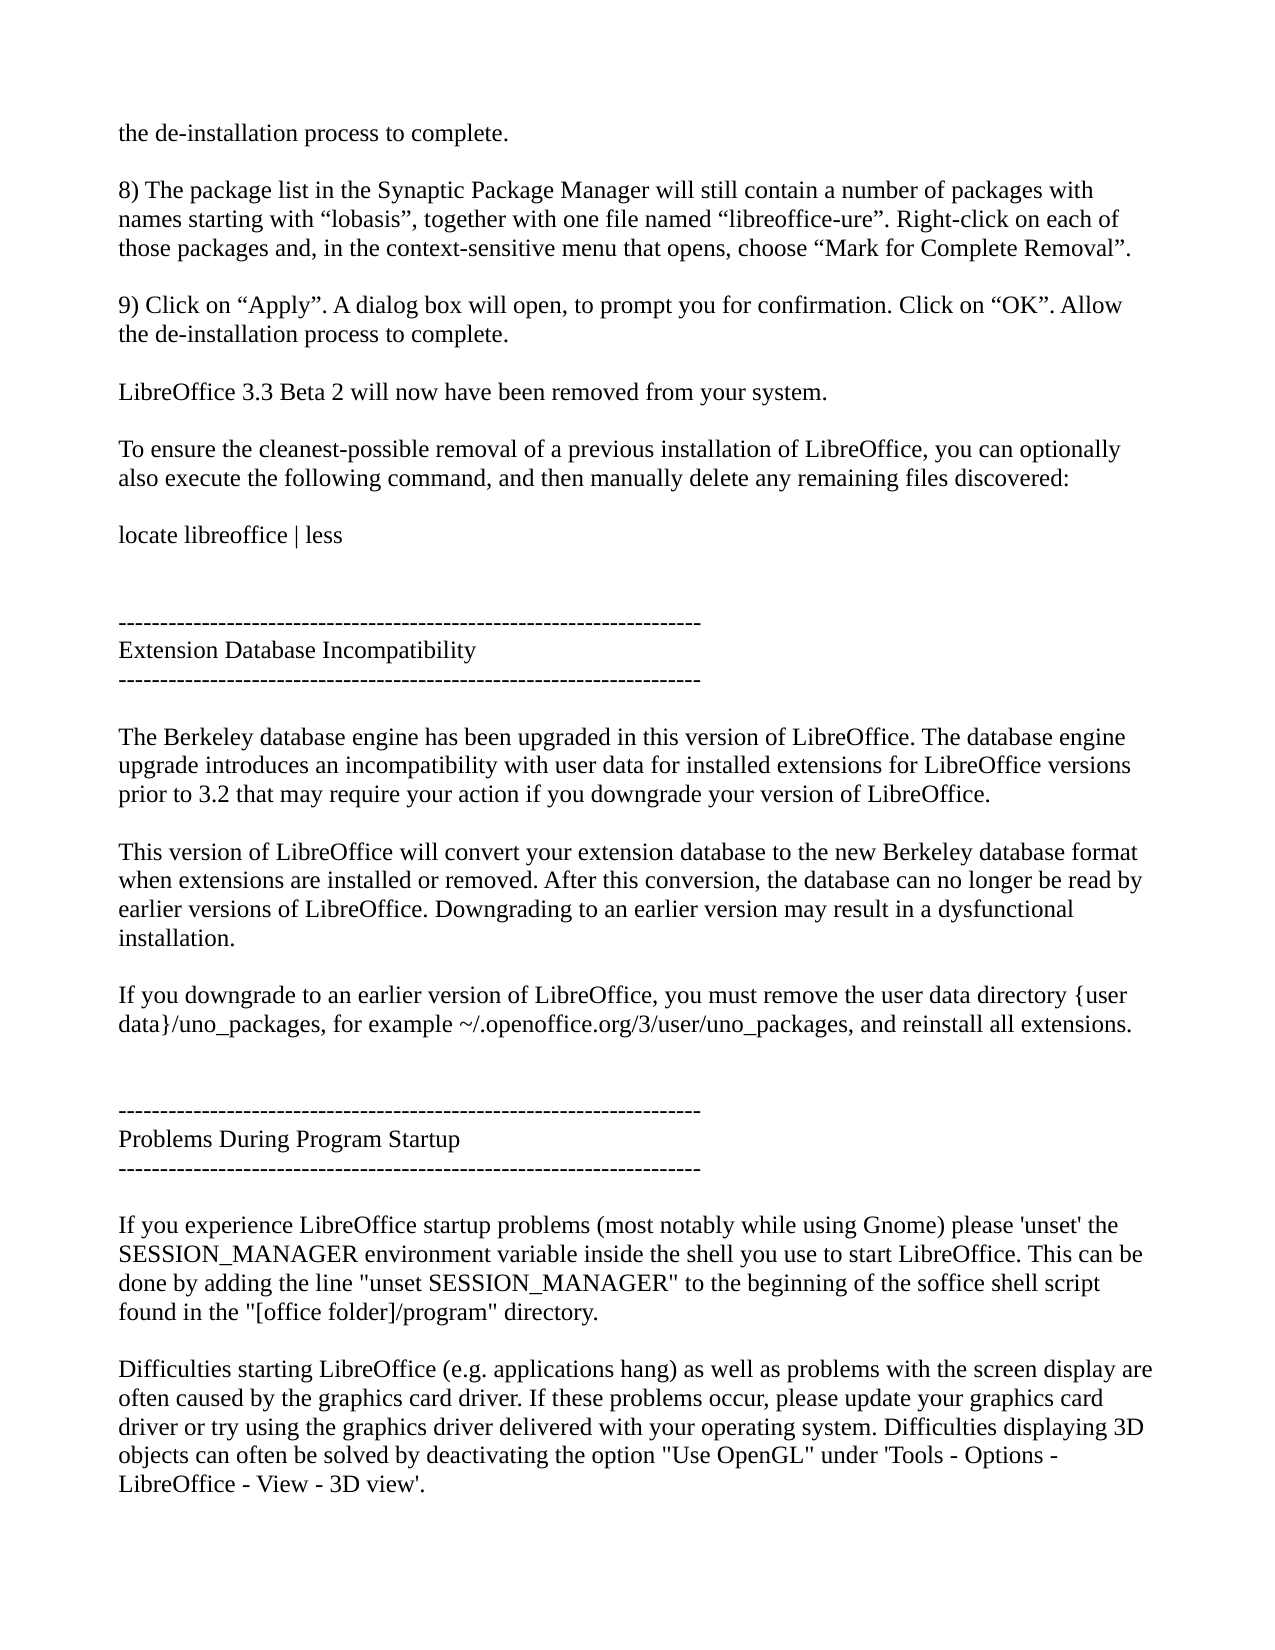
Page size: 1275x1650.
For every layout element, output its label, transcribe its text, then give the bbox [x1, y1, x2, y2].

text LibreOffice 3.3 Beta 2 will now have been removed from your system. [118, 377, 1157, 406]
text Problems During Program Startup [118, 1124, 1157, 1153]
text ---------------------------------------------------------------------- [118, 1153, 1157, 1182]
text If you downgrade to an earlier version of LibreOffice, you must remove the user data directory {user data}/uno_packages, for example ~/.openoffice.org/3/user/uno_packages, and reinstall all extensions. [118, 981, 1157, 1038]
text 8) The package list in the Synaptic Package Manager will still contain a number of packages with names starting with “lobasis”, together with one file named “libreoffice-ure”. Right-click on each of those packages and, in the context-sensitive menu that opens, choose “Mark for Complete Removal”. [118, 176, 1157, 262]
text locate libreoffice | less [118, 521, 1157, 549]
text 9) Click on “Apply”. A dialog box will open, to prompt you for confirmation. Click on “OK”. Allow the de-installation process to complete. [118, 291, 1157, 348]
text This version of LibreOffice will convert your extension database to the new Berkeley database format when extensions are installed or removed. After this conversion, the database can no longer be read by earlier versions of LibreOffice. Downgrading to an earlier version may result in a dysfunctional installation. [118, 837, 1157, 952]
text Extension Database Incompatibility [118, 636, 1157, 664]
text ---------------------------------------------------------------------- [118, 607, 1157, 636]
text the de-installation process to complete. [118, 118, 1157, 147]
text The Berkeley database engine has been upgraded in this version of LibreOffice. The database engine upgrade introduces an incompatibility with user data for installed extensions for LibreOffice versions prior to 3.2 that may require your action if you downgrade your version of LibreOffice. [118, 722, 1157, 808]
text If you experience LibreOffice startup problems (most notably while using Gnome) please 'unset' the SESSION_MANAGER environment variable inside the shell you use to start LibreOffice. This can be done by adding the line "unset SESSION_MANAGER" to the beginning of the soffice shell script found in the "[office folder]/program" directory. [118, 1211, 1157, 1326]
text ---------------------------------------------------------------------- [118, 664, 1157, 693]
text To ensure the cleanest-possible removal of a previous installation of LibreOffice, you can optionally also execute the following command, and then manually delete any remaining files discovered: [118, 434, 1157, 492]
text Difficulties starting LibreOffice (e.g. applications hang) as well as problems with the screen display are often caused by the graphics card driver. If these problems occur, please update your graphics card driver or try using the graphics driver delivered with your operating system. Difficulties displaying 3D objects can often be solved by deactivating the option "Use OpenGL" under 'Tools - Options - LibreOffice - View - 3D view'. [118, 1354, 1157, 1498]
text ---------------------------------------------------------------------- [118, 1096, 1157, 1124]
